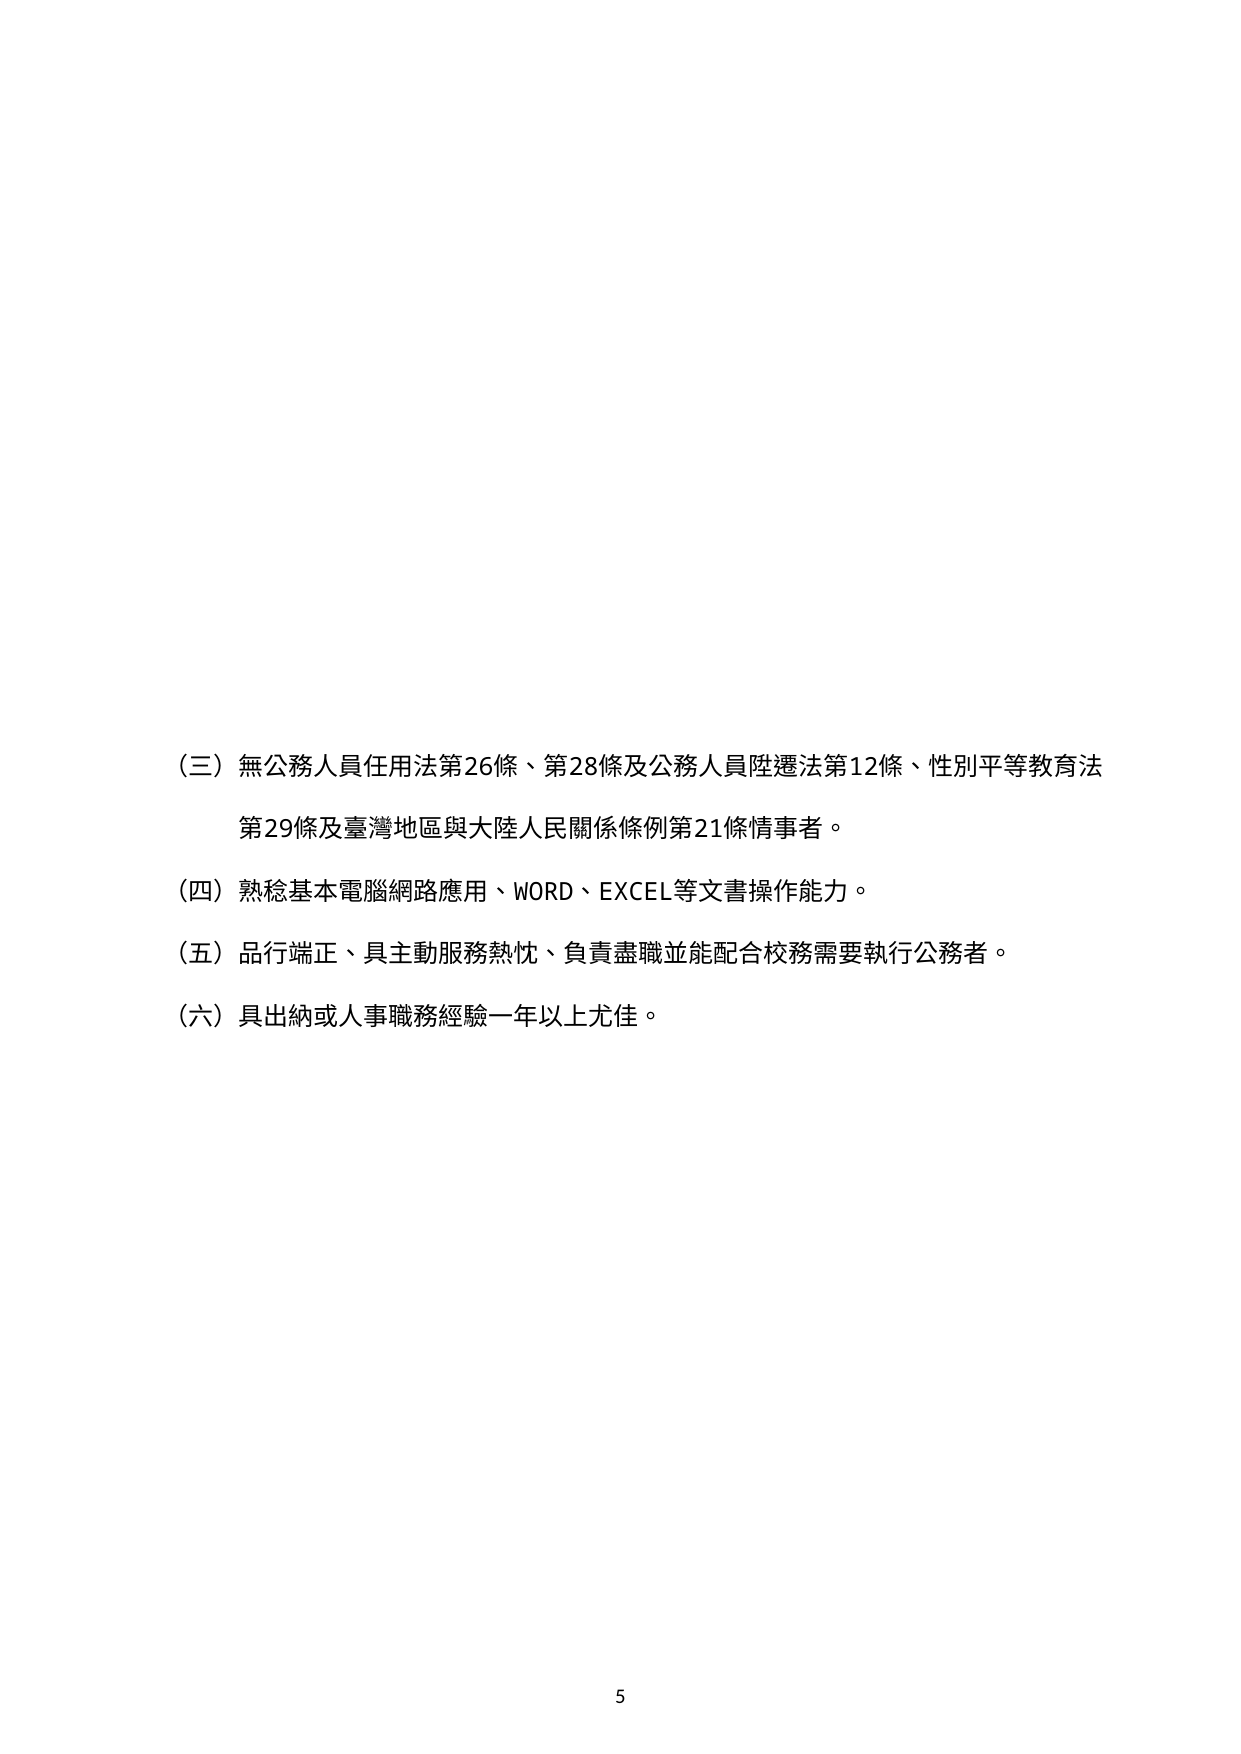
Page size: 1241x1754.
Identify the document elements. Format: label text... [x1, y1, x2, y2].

text （六）具出納或人事職務經驗一年以上尤佳。 [163, 973, 1122, 1035]
text （五）品行端正、具主動服務熱忱、負責盡職並能配合校務需要執行公務者。 [163, 910, 1122, 973]
text （四）熟稔基本電腦網路應用、WORD、EXCEL等文書操作能力。 [163, 848, 1122, 910]
text （三）無公務人員任用法第26條、第28條及公務人員陞遷法第12條、性別平等教育法第29條及臺灣地區與大陸人民關係條例第21條情事者。 [163, 723, 1122, 848]
